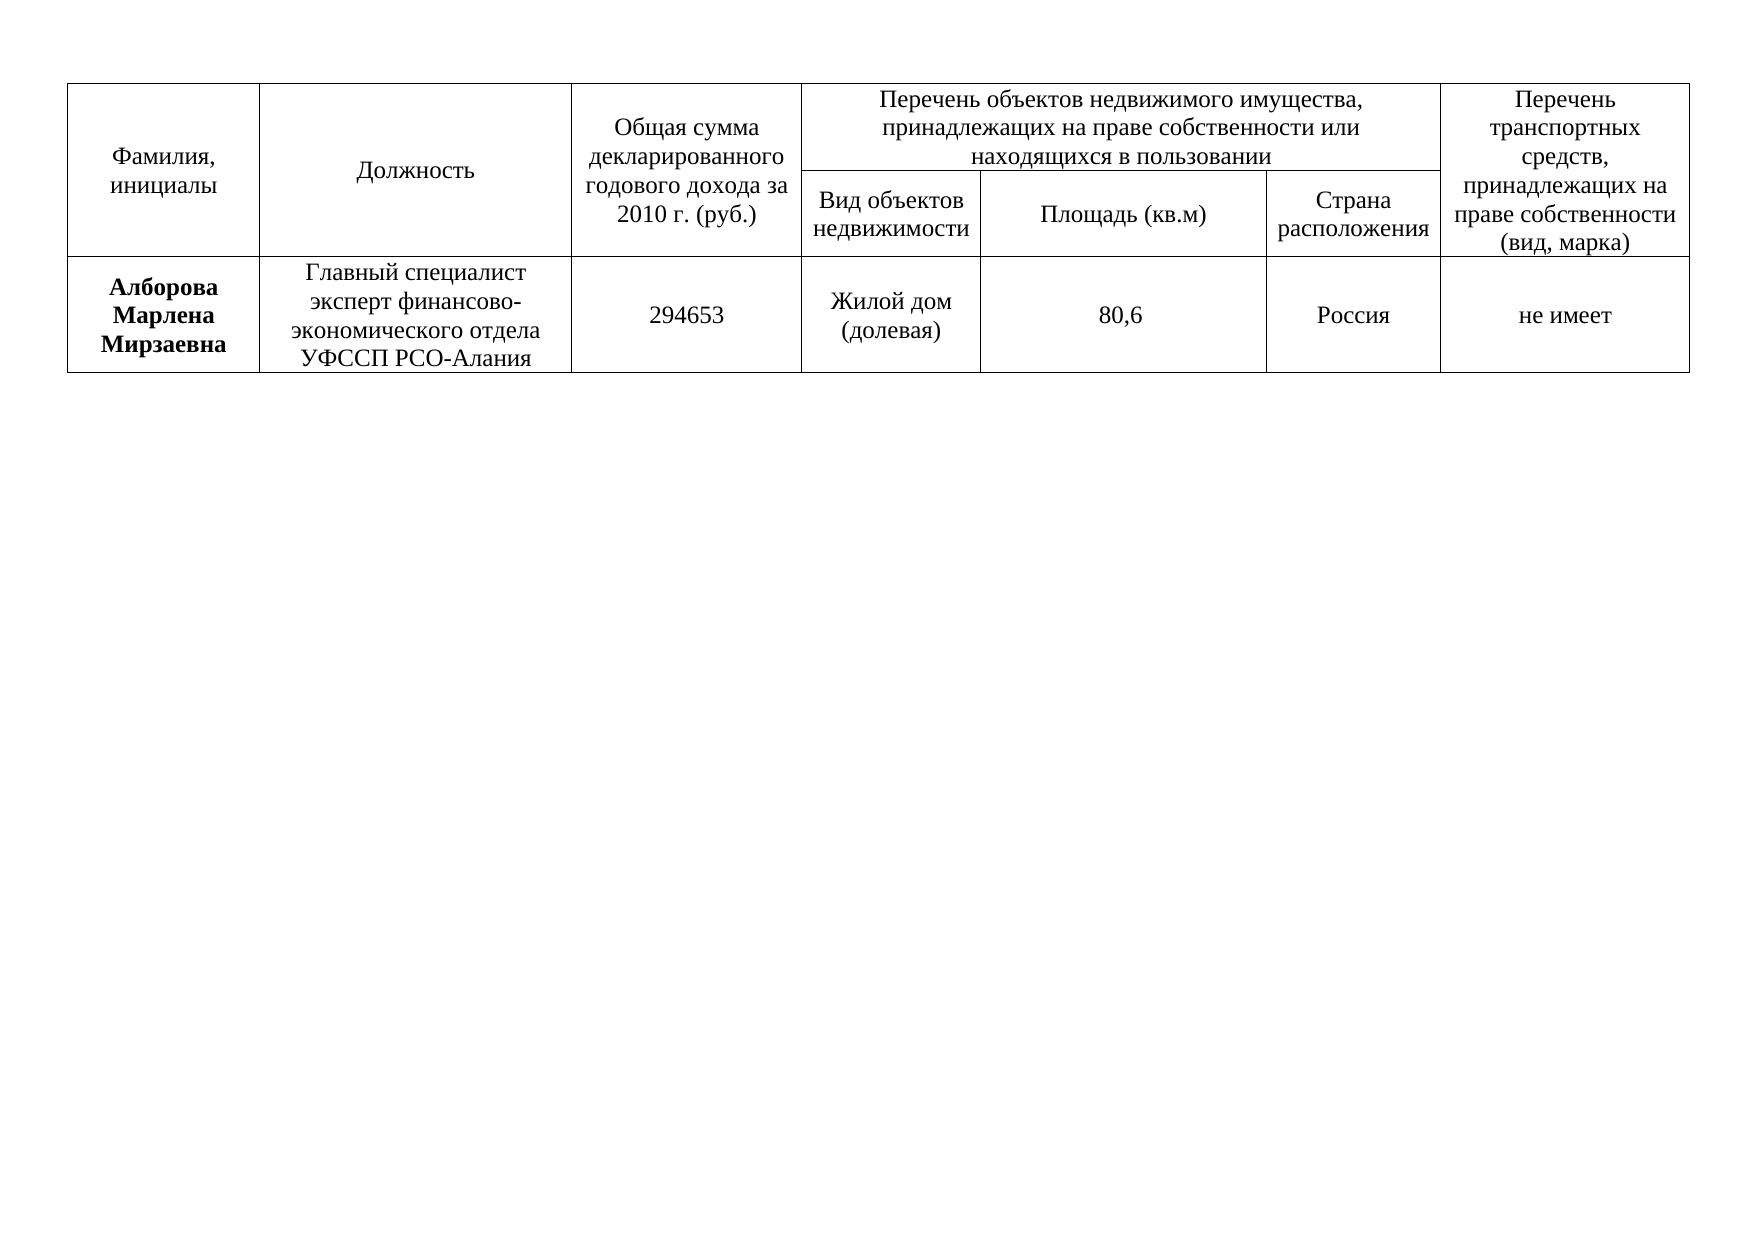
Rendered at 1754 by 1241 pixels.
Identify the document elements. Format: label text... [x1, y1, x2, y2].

table_cell Площадь (кв.м) [981, 171, 1266, 256]
table_cell Вид объектов недвижимости [802, 171, 980, 256]
table_header Перечень объектов недвижимого имущества, принадлежащих на праве собственности или находящихся в пользовании [802, 84, 1440, 170]
table_cell Алборова Марлена Мирзаевна [68, 257, 259, 372]
table_cell не имеет [1441, 257, 1689, 372]
table_cell 80,6 [981, 257, 1266, 372]
table_header Фамилия, инициалы [68, 84, 259, 256]
table_header Должность [260, 84, 571, 256]
table_header Общая сумма декларированного годового дохода за 2010 г. (руб.) [572, 84, 801, 256]
table_cell Жилой дом (долевая) [802, 257, 980, 372]
table_header Перечень транспортных средств, принадлежащих на праве собственности (вид, марка) [1441, 84, 1689, 256]
table_cell Главный специалист эксперт финансово-экономического отдела УФССП РСО-Алания [260, 257, 571, 372]
table_cell Россия [1267, 257, 1440, 372]
table_cell 294653 [572, 257, 801, 372]
table_cell Страна расположения [1267, 171, 1440, 256]
